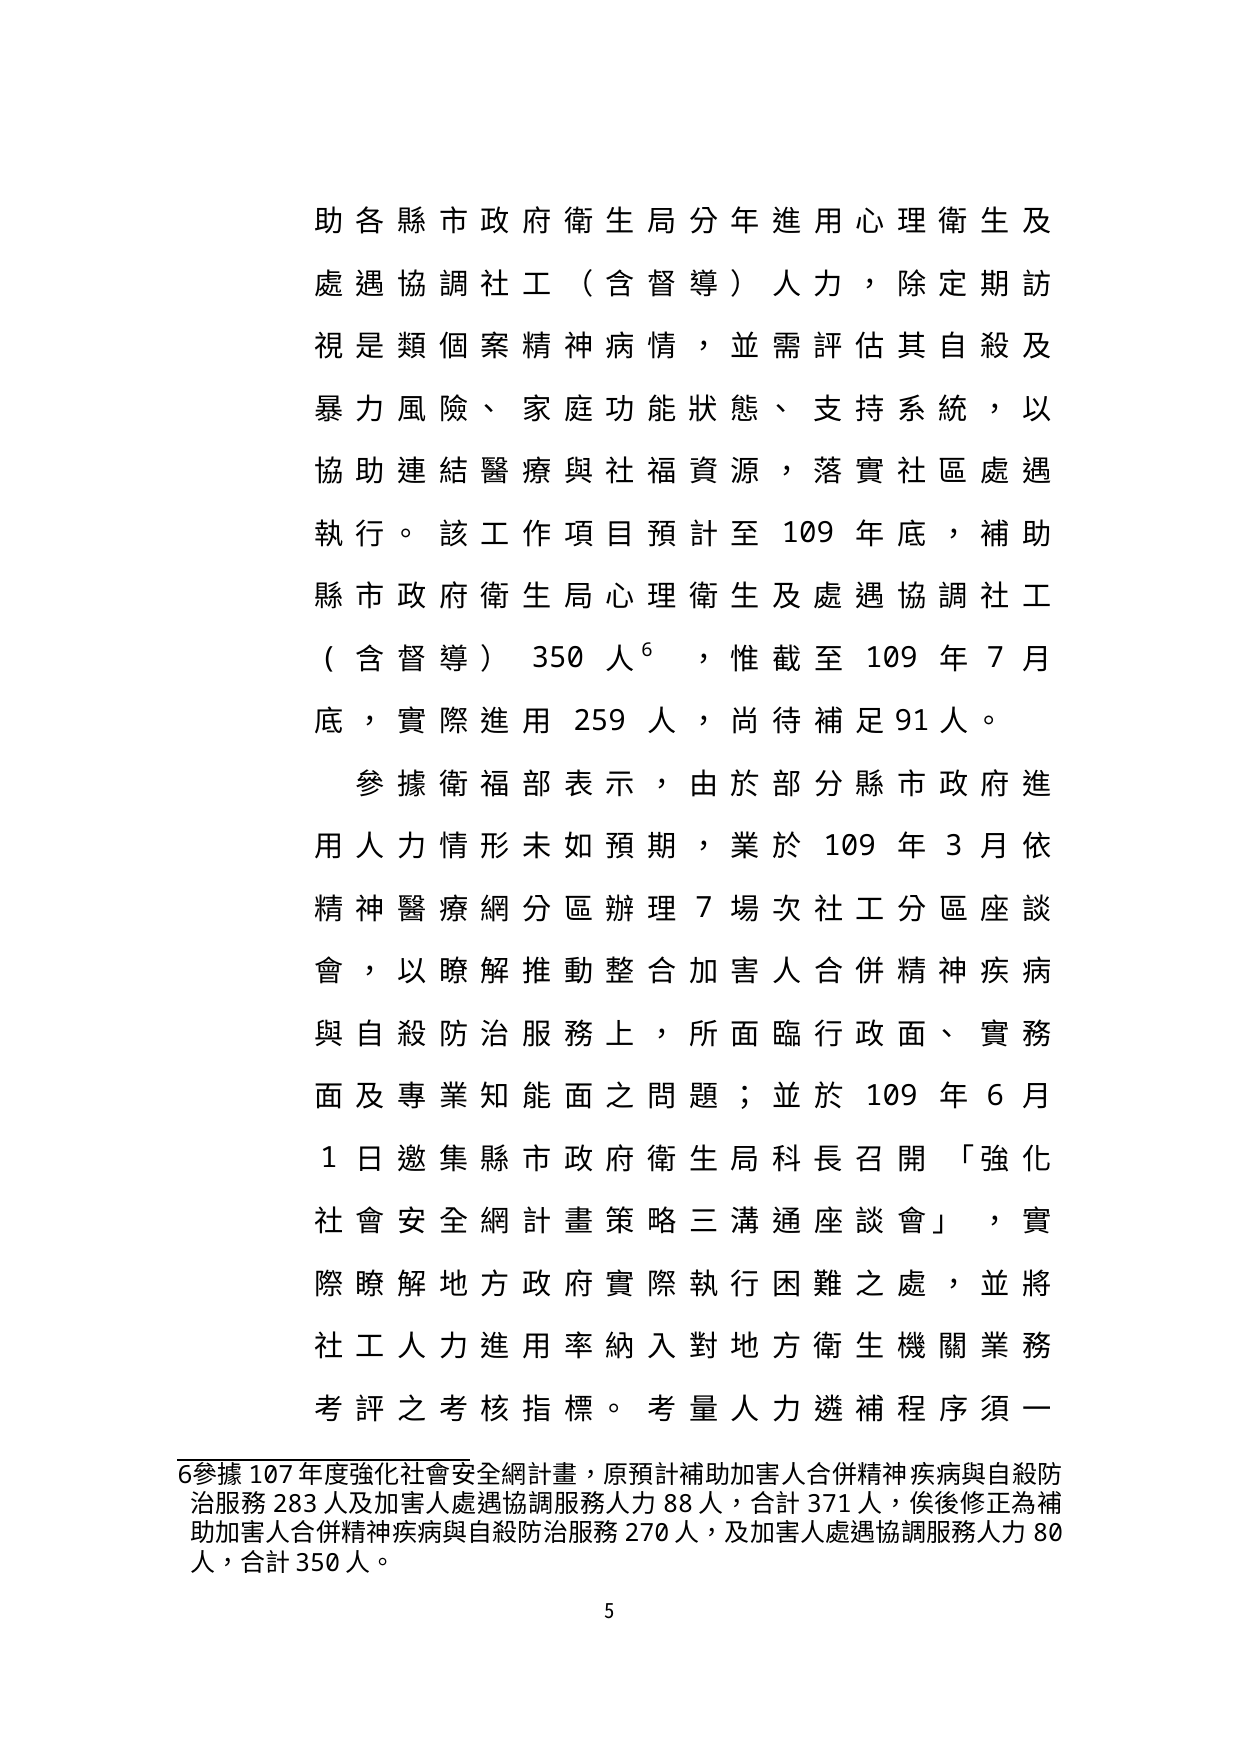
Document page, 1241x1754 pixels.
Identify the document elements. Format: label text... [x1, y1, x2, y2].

text 參據衛福部表示，由於部分縣市政府進用人力情形未如預期，業於109年3月依精神醫療網分區辦理7場次社工分區座談會，以瞭解推動整合加害人合併精神疾病與自殺防治服務上，所面臨行政面、實務面及專業知能面之問題；並於109年6月1日邀集縣市政府衛生局科長召開「強化社會安全網計畫策略三溝通座談會」，實際瞭解地方政府實際執行困難之處，並將社工人力進用率納入對地方衛生機關業務考評之考核指標。考量人力遴補程序須一 [271, 740, 1058, 1427]
text 參據107年度強化社會安全網計畫，原預計補助加害人合併精神疾病與自殺防治服務283人及加害人處遇協調服務人力88人，合計371人，俟後修正為補助加害人合併精神疾病與自殺防治服務270人，及加害人處遇協調服務人力80人，合計350人。 [177, 1460, 1063, 1577]
text 依據強化社會安全網計畫所示，鑑於兒少保護、家庭暴力事件加害人若合併有精神疾病(含有自殺企圖)，難以透過醫療單一模式，須整合就醫、就業、就學及福利相關資源，整體性評估個案需求，爰擬定「策略三：整合加害人合併精神疾病與自殺防治服務」項目。自107年起，補助各縣市政府衛生局分年進用心理衛生及處遇協調社工（含督導）人力，除定期訪視是類個案精神病情，並需評估其自殺及暴力風險、家庭功能狀態、支持系統，以協助連結醫療與社福資源，落實社區處遇執行。該工作項目預計至109年底，補助縣市政府衛生局心理衛生及處遇協調社工(含督導）350人，惟截至109年7月底，實際進用259人，尚待補足91人。 [271, 177, 1058, 740]
